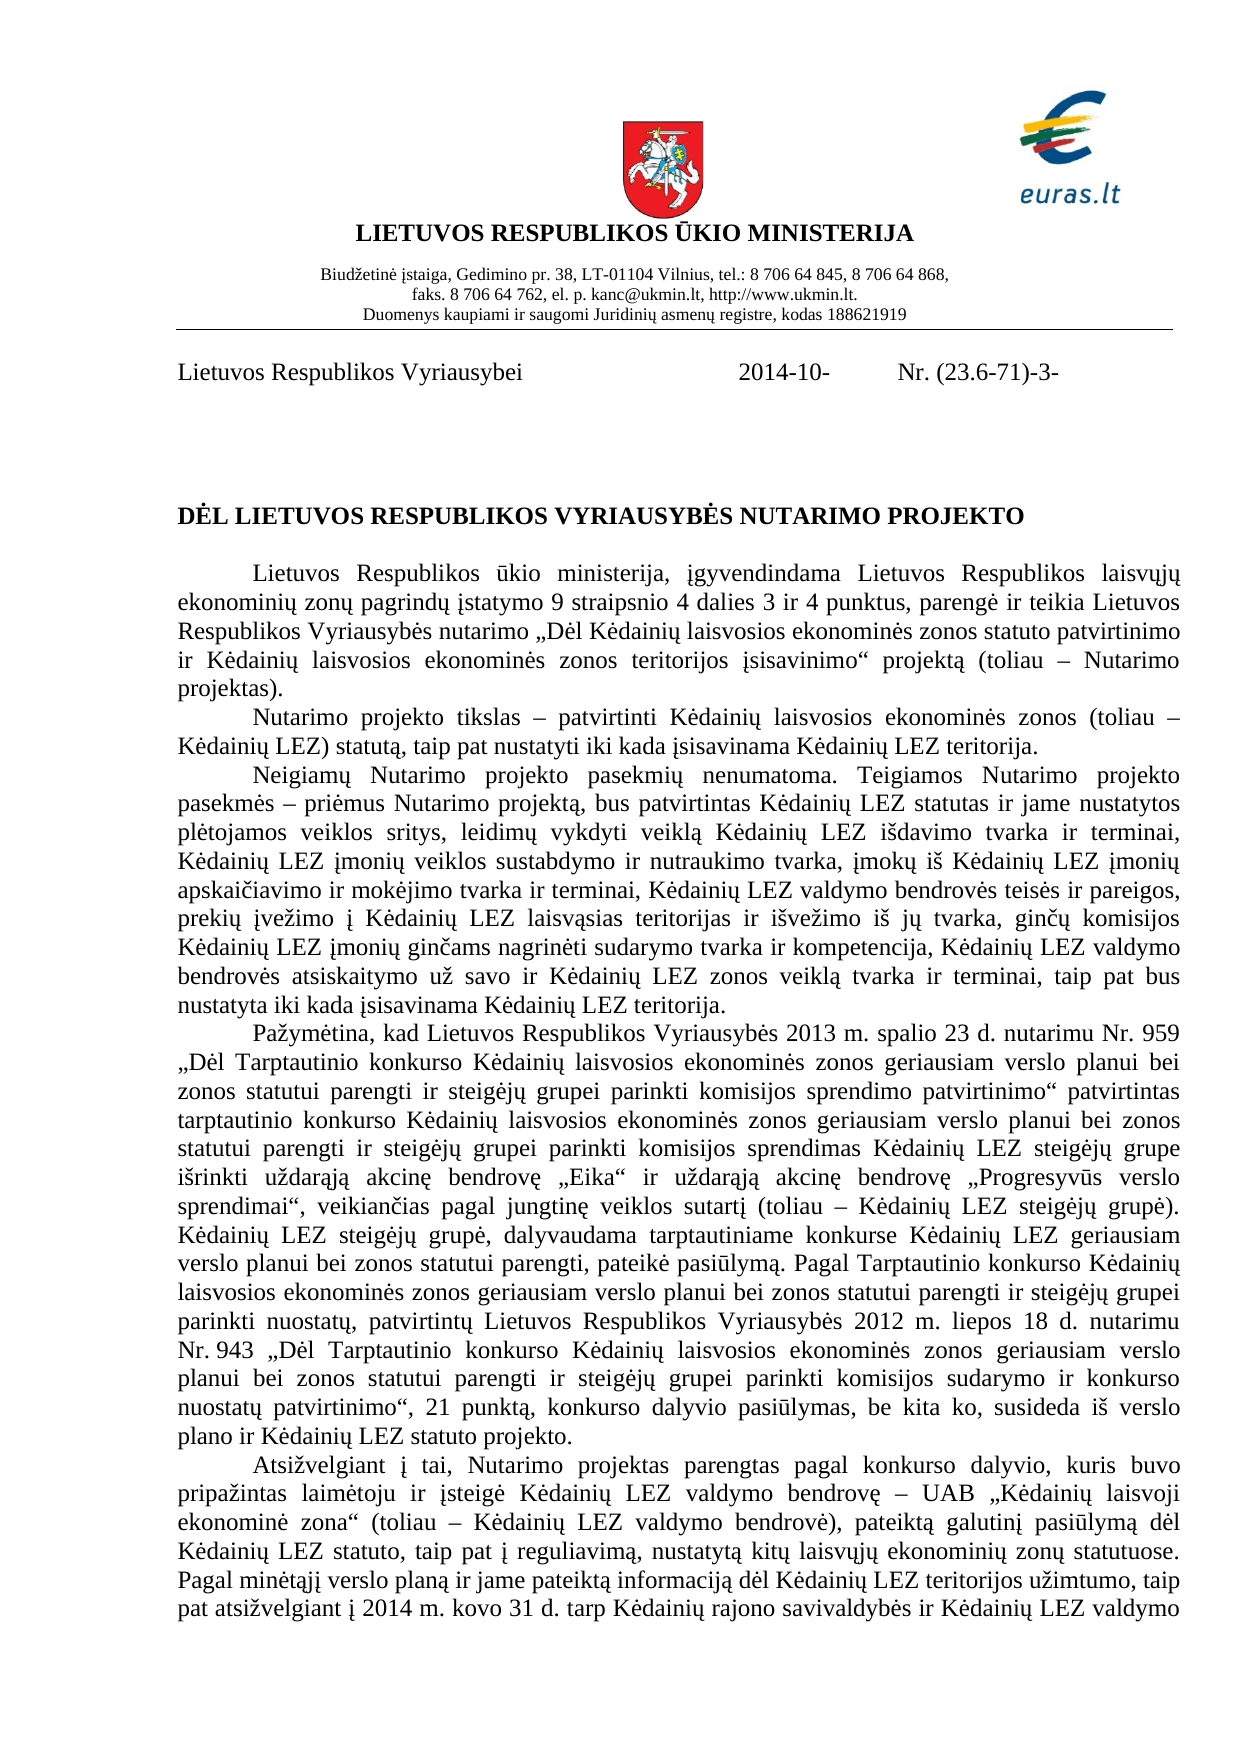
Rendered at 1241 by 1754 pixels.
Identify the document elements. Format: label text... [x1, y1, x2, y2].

table_cell [665, 472, 738, 501]
table_cell [665, 386, 738, 415]
text Lietuvos Respublikos ūkio ministerija, įgyvendindama Lietuvos Respublikos laisvųjų ekonominių zonų pagrindų įstatymo 9 straipsnio 4 dalies 3 ir 4 punktus, parengė ir teikia Lietuvos Respublikos Vyriausybės nutarimo „Dėl Kėdainių laisvosios ekonominės zonos statuto patvirtinimo ir Kėdainių laisvosios ekonominės zonos teritorijos įsisavinimo“ projektą (toliau – Nutarimo projektas). [177, 558, 1181, 702]
table_header [665, 357, 738, 386]
text Nutarimo projekto tikslas – patvirtinti Kėdainių laisvosios ekonominės zonos (toliau – Kėdainių LEZ) statutą, taip pat nustatyti iki kada įsisavinama Kėdainių LEZ teritorija. [177, 702, 1181, 760]
text Pažymėtina, kad Lietuvos Respublikos Vyriausybės 2013 m. spalio 23 d. nutarimu Nr. 959 „Dėl Tarptautinio konkurso Kėdainių laisvosios ekonominės zonos geriausiam verslo planui bei zonos statutui parengti ir steigėjų grupei parinkti komisijos sprendimo patvirtinimo“ patvirtintas tarptautinio konkurso Kėdainių laisvosios ekonominės zonos geriausiam verslo planui bei zonos statutui parengti ir steigėjų grupei parinkti komisijos sprendimas Kėdainių LEZ steigėjų grupe išrinkti uždarąją akcinę bendrovę „Eika“ ir uždarąją akcinę bendrovę „Progresyvūs verslo sprendimai“, veikiančias pagal jungtinę veiklos sutartį (toliau – Kėdainių LEZ steigėjų grupė). Kėdainių LEZ steigėjų grupė, dalyvaudama tarptautiniame konkurse Kėdainių LEZ geriausiam verslo planui bei zonos statutui parengti, pateikė pasiūlymą. Pagal Tarptautinio konkurso Kėdainių laisvosios ekonominės zonos geriausiam verslo planui bei zonos statutui parengti ir steigėjų grupei parinkti nuostatų, patvirtintų Lietuvos Respublikos Vyriausybės 2012 m. liepos 18 d. nutarimu Nr. 943 „Dėl Tarptautinio konkurso Kėdainių laisvosios ekonominės zonos geriausiam verslo planui bei zonos statutui parengti ir steigėjų grupei parinkti komisijos sudarymo ir konkurso nuostatų patvirtinimo“, 21 punktą, konkurso dalyvio pasiūlymas, be kita ko, susideda iš verslo plano ir Kėdainių LEZ statuto projekto. [177, 1018, 1181, 1450]
table_cell [665, 415, 738, 443]
table_cell [177, 472, 664, 501]
table_cell [897, 386, 1181, 415]
table_header Lietuvos Respublikos Vyriausybei [177, 357, 664, 415]
table_cell [738, 386, 897, 415]
text Duomenys kaupiami ir saugomi Juridinių asmenų registre, kodas 188621919 [88, 304, 1181, 324]
table_cell [738, 472, 897, 501]
text Neigiamų Nutarimo projekto pasekmių nenumatoma. Teigiamos Nutarimo projekto pasekmės – priėmus Nutarimo projektą, bus patvirtintas Kėdainių LEZ statutas ir jame nustatytos plėtojamos veiklos sritys, leidimų vykdyti veiklą Kėdainių LEZ išdavimo tvarka ir terminai, Kėdainių LEZ įmonių veiklos sustabdymo ir nutraukimo tvarka, įmokų iš Kėdainių LEZ įmonių apskaičiavimo ir mokėjimo tvarka ir terminai, Kėdainių LEZ valdymo bendrovės teisės ir pareigos, prekių įvežimo į Kėdainių LEZ laisvąsias teritorijas ir išvežimo iš jų tvarka, ginčų komisijos Kėdainių LEZ įmonių ginčams nagrinėti sudarymo tvarka ir kompetencija, Kėdainių LEZ valdymo bendrovės atsiskaitymo už savo ir Kėdainių LEZ zonos veiklą tvarka ir terminai, taip pat bus nustatyta iki kada įsisavinama Kėdainių LEZ teritorija. [177, 760, 1181, 1018]
text Atsižvelgiant į tai, Nutarimo projektas parengtas pagal konkurso dalyvio, kuris buvo pripažintas laimėtoju ir įsteigė Kėdainių LEZ valdymo bendrovę – UAB „Kėdainių laisvoji ekonominė zona“ (toliau – Kėdainių LEZ valdymo bendrovė), pateiktą galutinį pasiūlymą dėl Kėdainių LEZ statuto, taip pat į reguliavimą, nustatytą kitų laisvųjų ekonominių zonų statutuose. Pagal minėtąjį verslo planą ir jame pateiktą informaciją dėl Kėdainių LEZ teritorijos užimtumo, taip pat atsižvelgiant į 2014 m. kovo 31 d. tarp Kėdainių rajono savivaldybės ir Kėdainių LEZ valdymo [177, 1450, 1181, 1622]
table_cell [738, 444, 897, 472]
table_cell [177, 444, 664, 472]
table_cell [738, 415, 897, 443]
text LIETUVOS RESPUBLIKOS ŪKIO MINISTERIJA [88, 135, 1181, 247]
table_header Nr. (23.6-71)-3- [897, 357, 1181, 386]
table_cell dėl lietuvos respublikos vyriausybės nutarimo projekto [177, 501, 1181, 530]
table_cell [665, 444, 738, 472]
table_header 2014-10- [738, 357, 897, 386]
table_cell [897, 472, 1181, 501]
table_cell [897, 444, 1181, 472]
text Biudžetinė įstaiga, Gedimino pr. 38, LT-01104 Vilnius, tel.: 8 706 64 845, 8 706 64 868, faks. 8 706 64 762, el. p. kanc@ukmin.lt, http://www.ukmin.lt. [88, 263, 1181, 304]
table_cell [897, 415, 1181, 443]
table_cell [177, 415, 664, 443]
